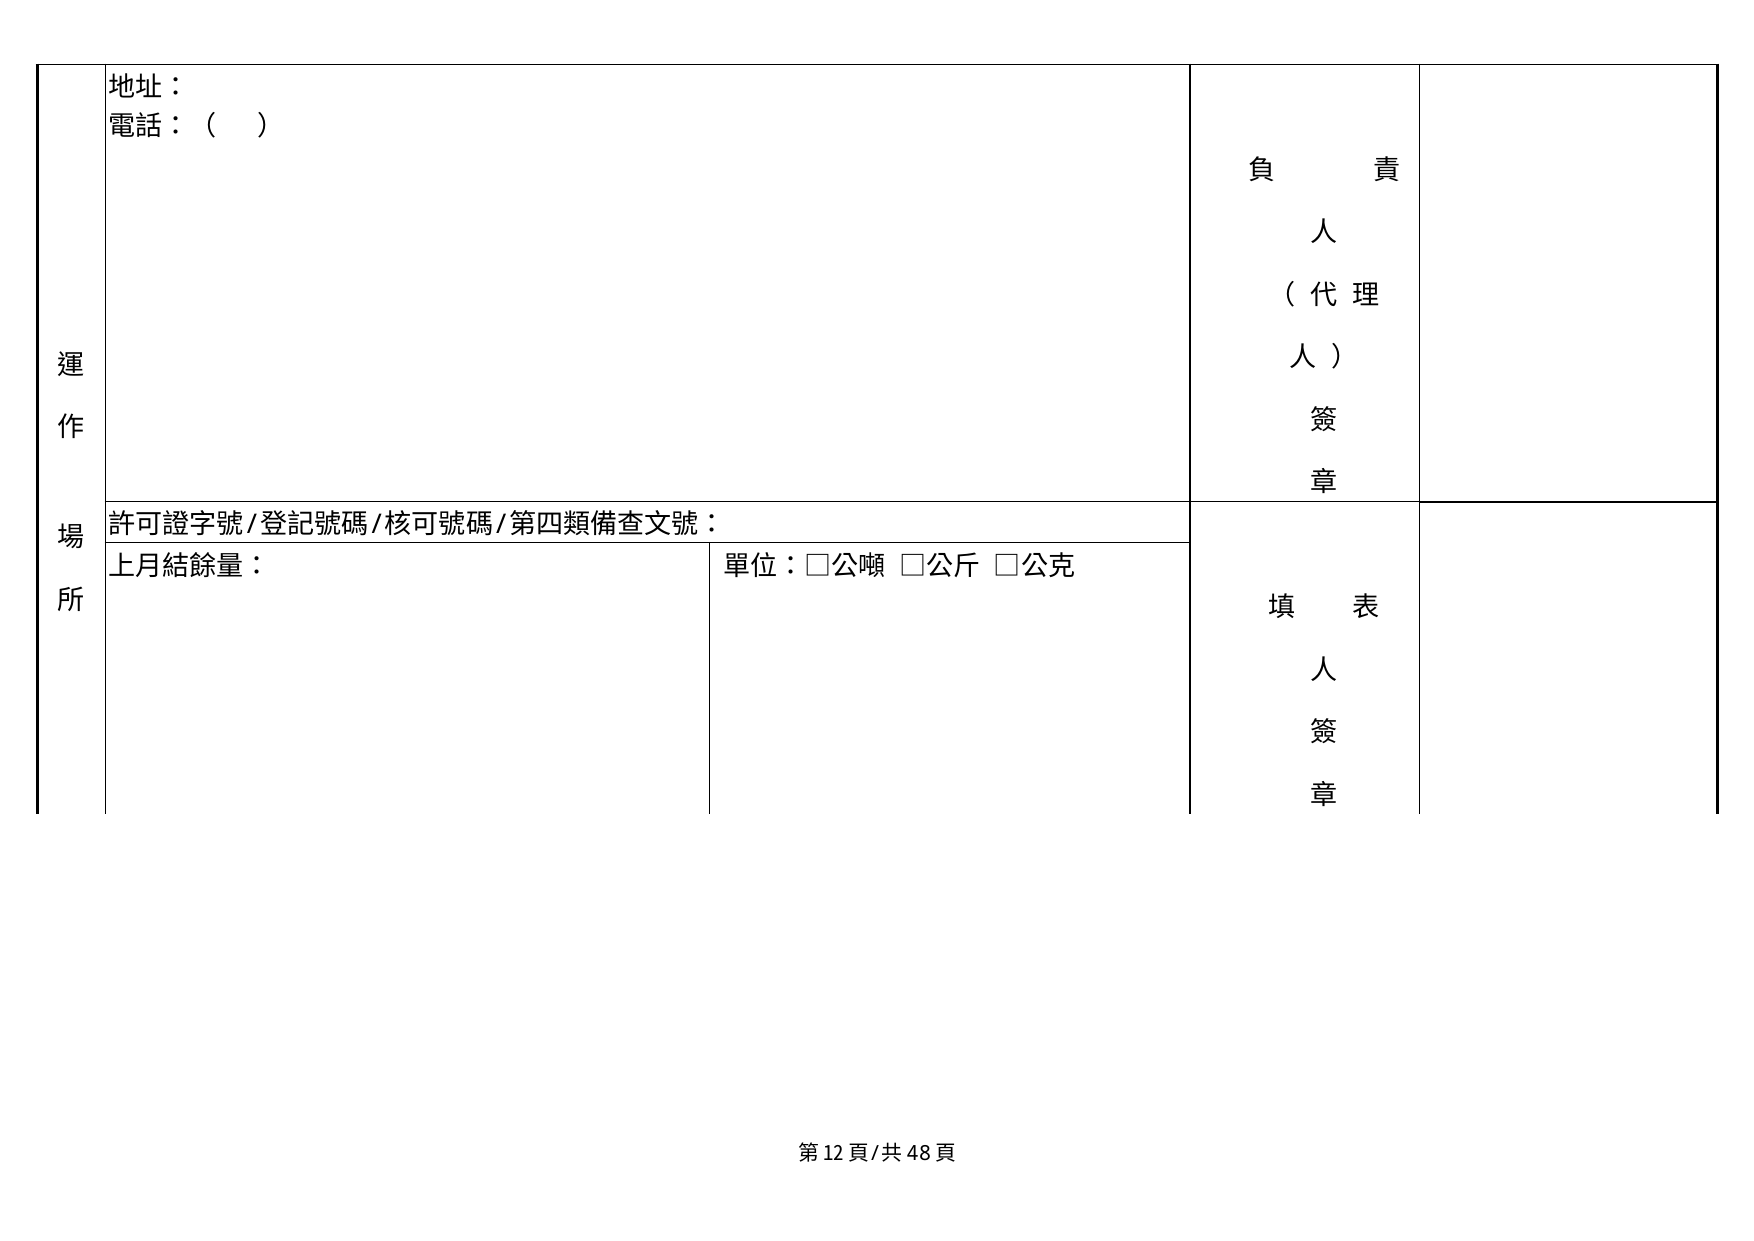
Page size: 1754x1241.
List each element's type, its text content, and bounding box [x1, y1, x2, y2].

table_cell 上月結餘量： [106, 543, 709, 813]
table_cell 運作 場所 [39, 65, 105, 813]
table_cell 填 表 人 簽 章 [1191, 502, 1419, 813]
table_cell 負 責 人 （代理人） 簽 章 [1191, 65, 1419, 501]
table_cell 許可證字號/登記號碼/核可號碼/第四類備查文號： [106, 502, 1189, 542]
table_cell [1420, 65, 1716, 501]
table_cell [1420, 503, 1716, 813]
table_cell 地址： 電話：（ ） [106, 65, 1189, 501]
table_cell 單位：□公噸 □公斤 □公克 [710, 543, 1189, 813]
